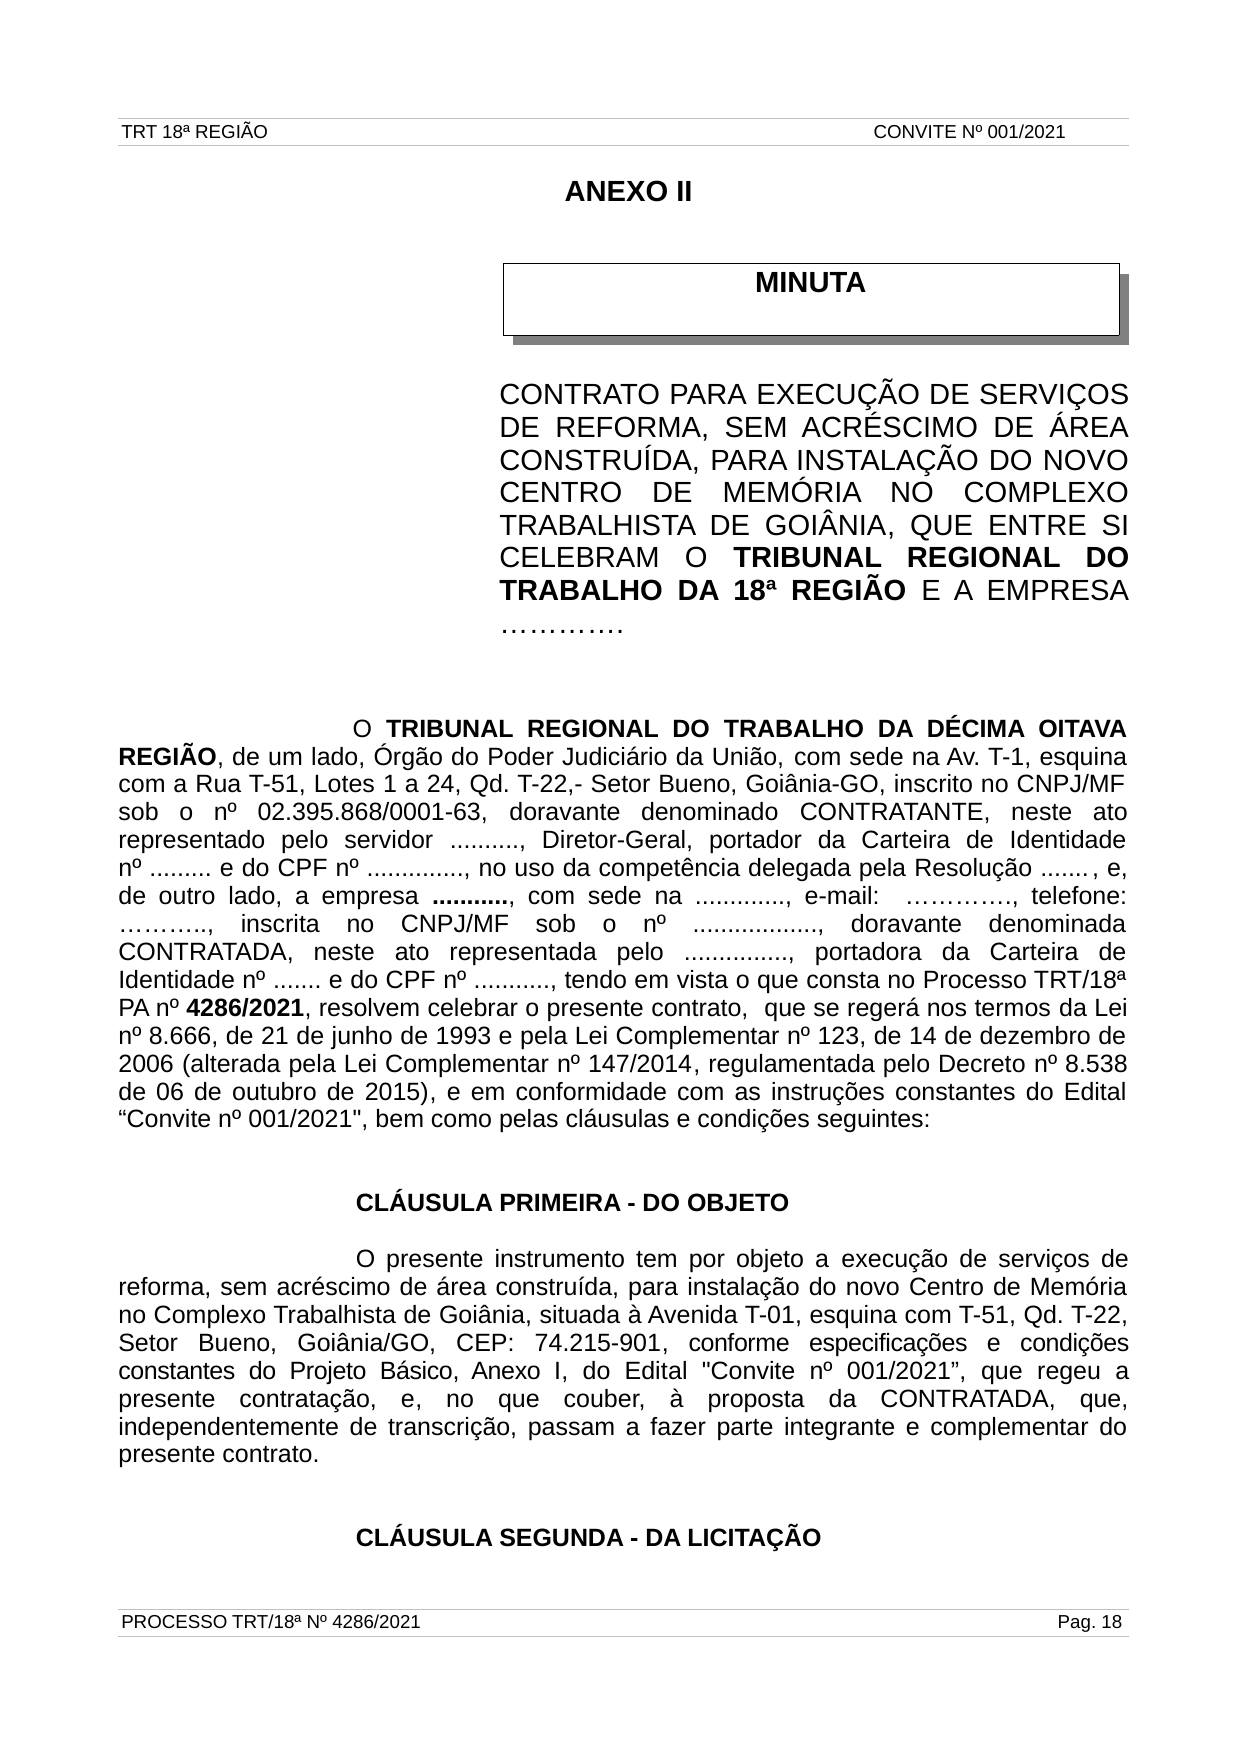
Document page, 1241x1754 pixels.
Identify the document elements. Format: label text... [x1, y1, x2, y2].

text ANEXO II [124, 174, 1132, 207]
text MINUTA [504, 264, 1119, 299]
text CONTRATO PARA EXECUÇÃO DE SERVIÇOS DE REFORMA, SEM ACRÉSCIMO DE ÁREA CONSTRUÍDA, PARA INSTALAÇÃO DO NOVO CENTRO DE MEMÓRIA NO COMPLEXO TRABALHISTA DE GOIÂNIA, QUE ENTRE SI CELEBRAM O TRIBUNAL REGIONAL DO TRABALHO DA 18ª REGIÃO E A EMPRESA …………. [499, 378, 1129, 639]
text CLÁUSULA PRIMEIRA - DO OBJETO [118, 1189, 1129, 1217]
text O TRIBUNAL REGIONAL DO TRABALHO DA DÉCIMA OITAVA REGIÃO, de um lado, Órgão do Poder Judiciário da União, com sede na Av. T-1, esquina com a Rua T-51, Lotes 1 a 24, Qd. T-22,- Setor Bueno, Goiânia-GO, inscrito no CNPJ/MF sob o nº 02.395.868/0001-63, doravante denominado CONTRATANTE, neste ato representado pelo servidor .........., Diretor-Geral, portador da Carteira de Identidade nº ......... e do CPF nº .............., no uso da competência delegada pela Resolução ......., e, de outro lado, a empresa ..........., com sede na ............., e-mail: …………., telefone: ……….., inscrita no CNPJ/MF sob o nº .................., doravante denominada CONTRATADA, neste ato representada pelo ..............., portadora da Carteira de Identidade nº ....... e do CPF nº ..........., tendo em vista o que consta no Processo TRT/18ª PA nº 4286/2021, resolvem celebrar o presente contrato, que se regerá nos termos da Lei nº 8.666, de 21 de junho de 1993 e pela Lei Complementar nº 123, de 14 de dezembro de 2006 (alterada pela Lei Complementar nº 147/2014, regulamentada pelo Decreto nº 8.538 de 06 de outubro de 2015), e em conformidade com as instruções constantes do Edital “Convite nº 001/2021", bem como pelas cláusulas e condições seguintes: [118, 714, 1128, 1133]
text O presente instrumento tem por objeto a execução de serviços de reforma, sem acréscimo de área construída, para instalação do novo Centro de Memória no Complexo Trabalhista de Goiânia, situada à Avenida T-01, esquina com T-51, Qd. T-22, Setor Bueno, Goiânia/GO, CEP: 74.215-901, conforme especificações e condições constantes do Projeto Básico, Anexo I, do Edital "Convite nº 001/2021”, que regeu a presente contratação, e, no que couber, à proposta da CONTRATADA, que, independentemente de transcrição, passam a fazer parte integrante e complementar do presente contrato. [118, 1245, 1129, 1468]
text CLÁUSULA SEGUNDA - DA LICITAÇÃO [118, 1524, 1129, 1552]
